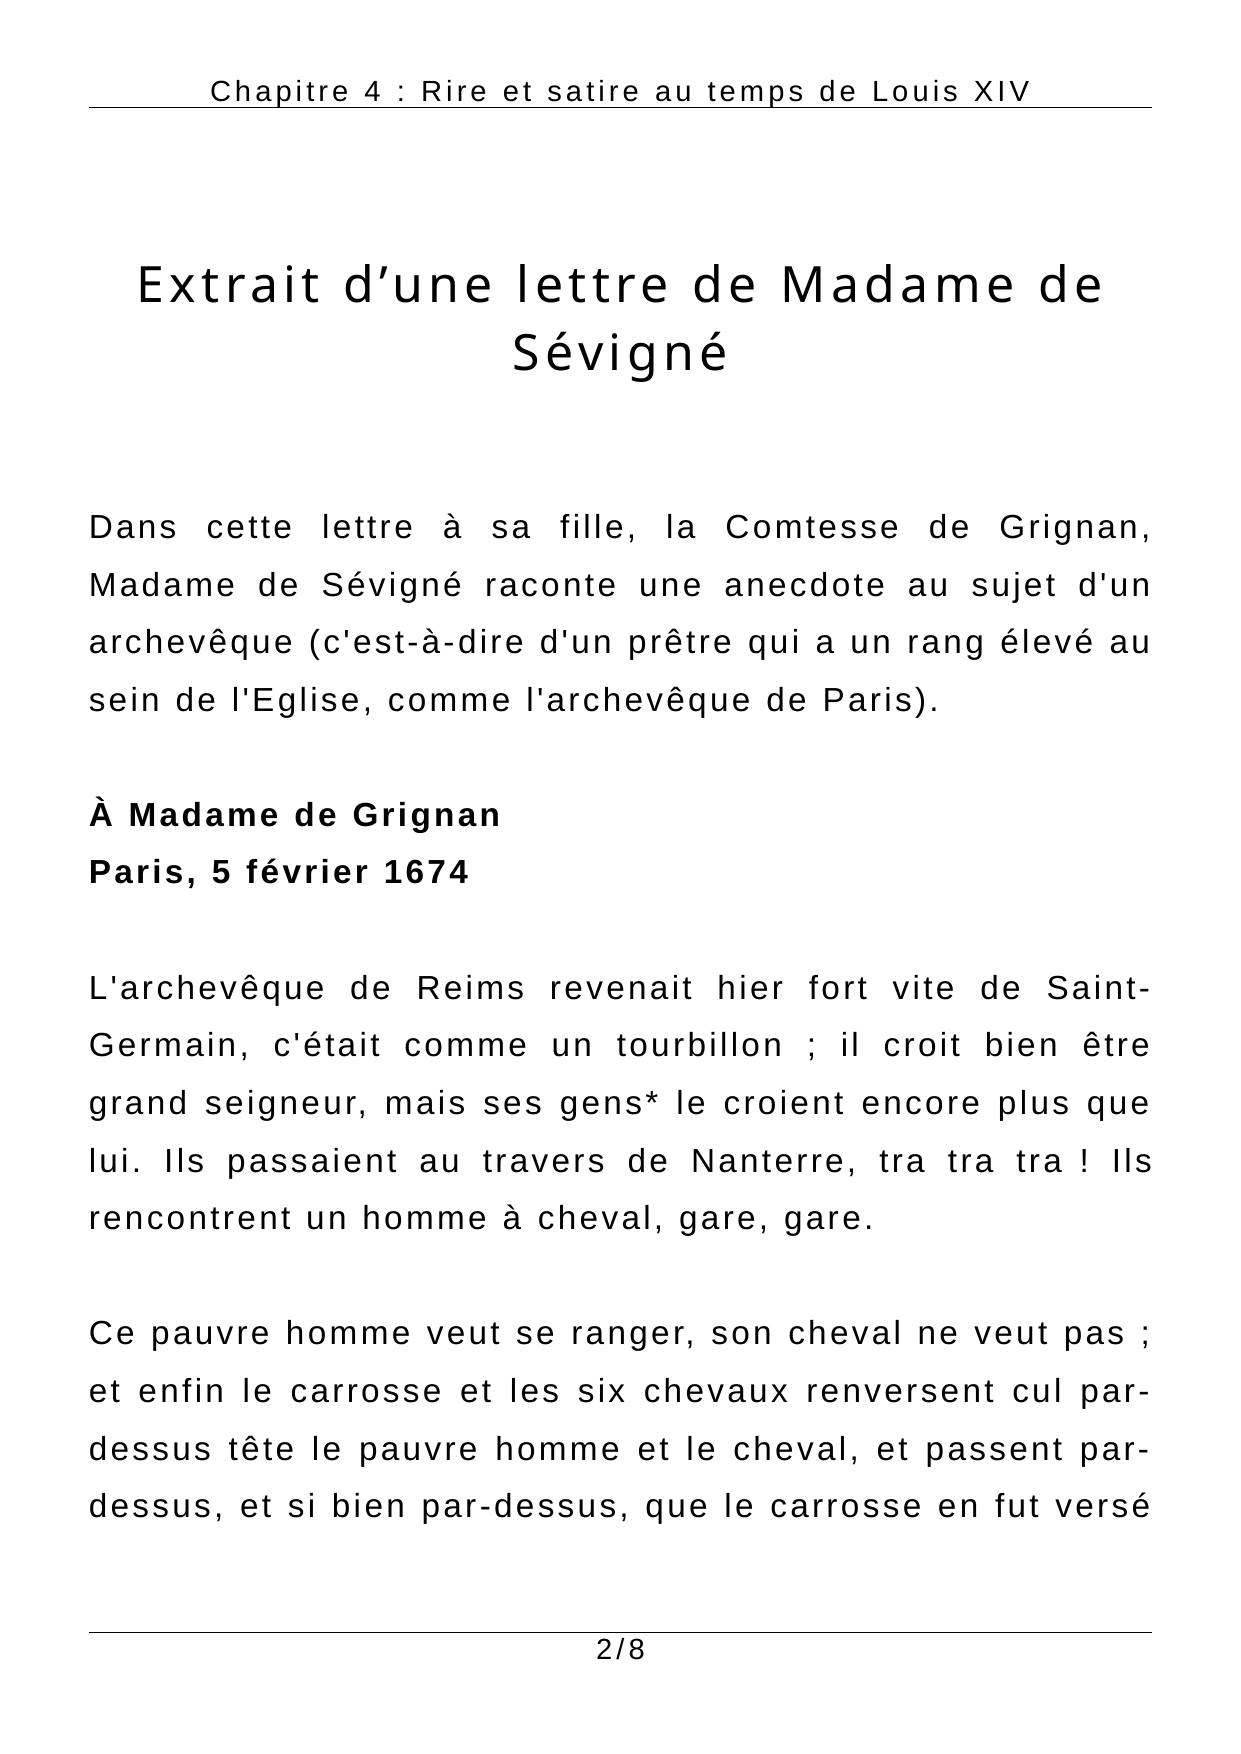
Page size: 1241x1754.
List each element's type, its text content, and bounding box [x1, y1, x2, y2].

text À Madame de Grignan [88, 795, 1152, 833]
text Dans cette lettre à sa fille, la Comtesse de Grignan, Madame de Sévigné raconte une anecdote au sujet d'un archevêque (c'est-à-dire d'un prêtre qui a un rang élevé au sein de l'Eglise, comme l'archevêque de Paris). [88, 507, 1152, 718]
text Ce pauvre homme veut se ranger, son cheval ne veut pas ; et enfin le carrosse et les six chevaux renversent cul par-dessus tête le pauvre homme et le cheval, et passent par-dessus, et si bien par-dessus, que le carrosse en fut versé [88, 1313, 1152, 1525]
text L'archevêque de Reims revenait hier fort vite de Saint-Germain, c'était comme un tourbillon ; il croit bien être grand seigneur, mais ses gens* le croient encore plus que lui. Ils passaient au travers de Nanterre, tra tra tra ! Ils rencontrent un homme à cheval, gare, gare. [88, 968, 1152, 1237]
text Paris, 5 février 1674 [88, 853, 1152, 891]
text Extrait d’une lettre de Madame de Sévigné [88, 249, 1152, 385]
